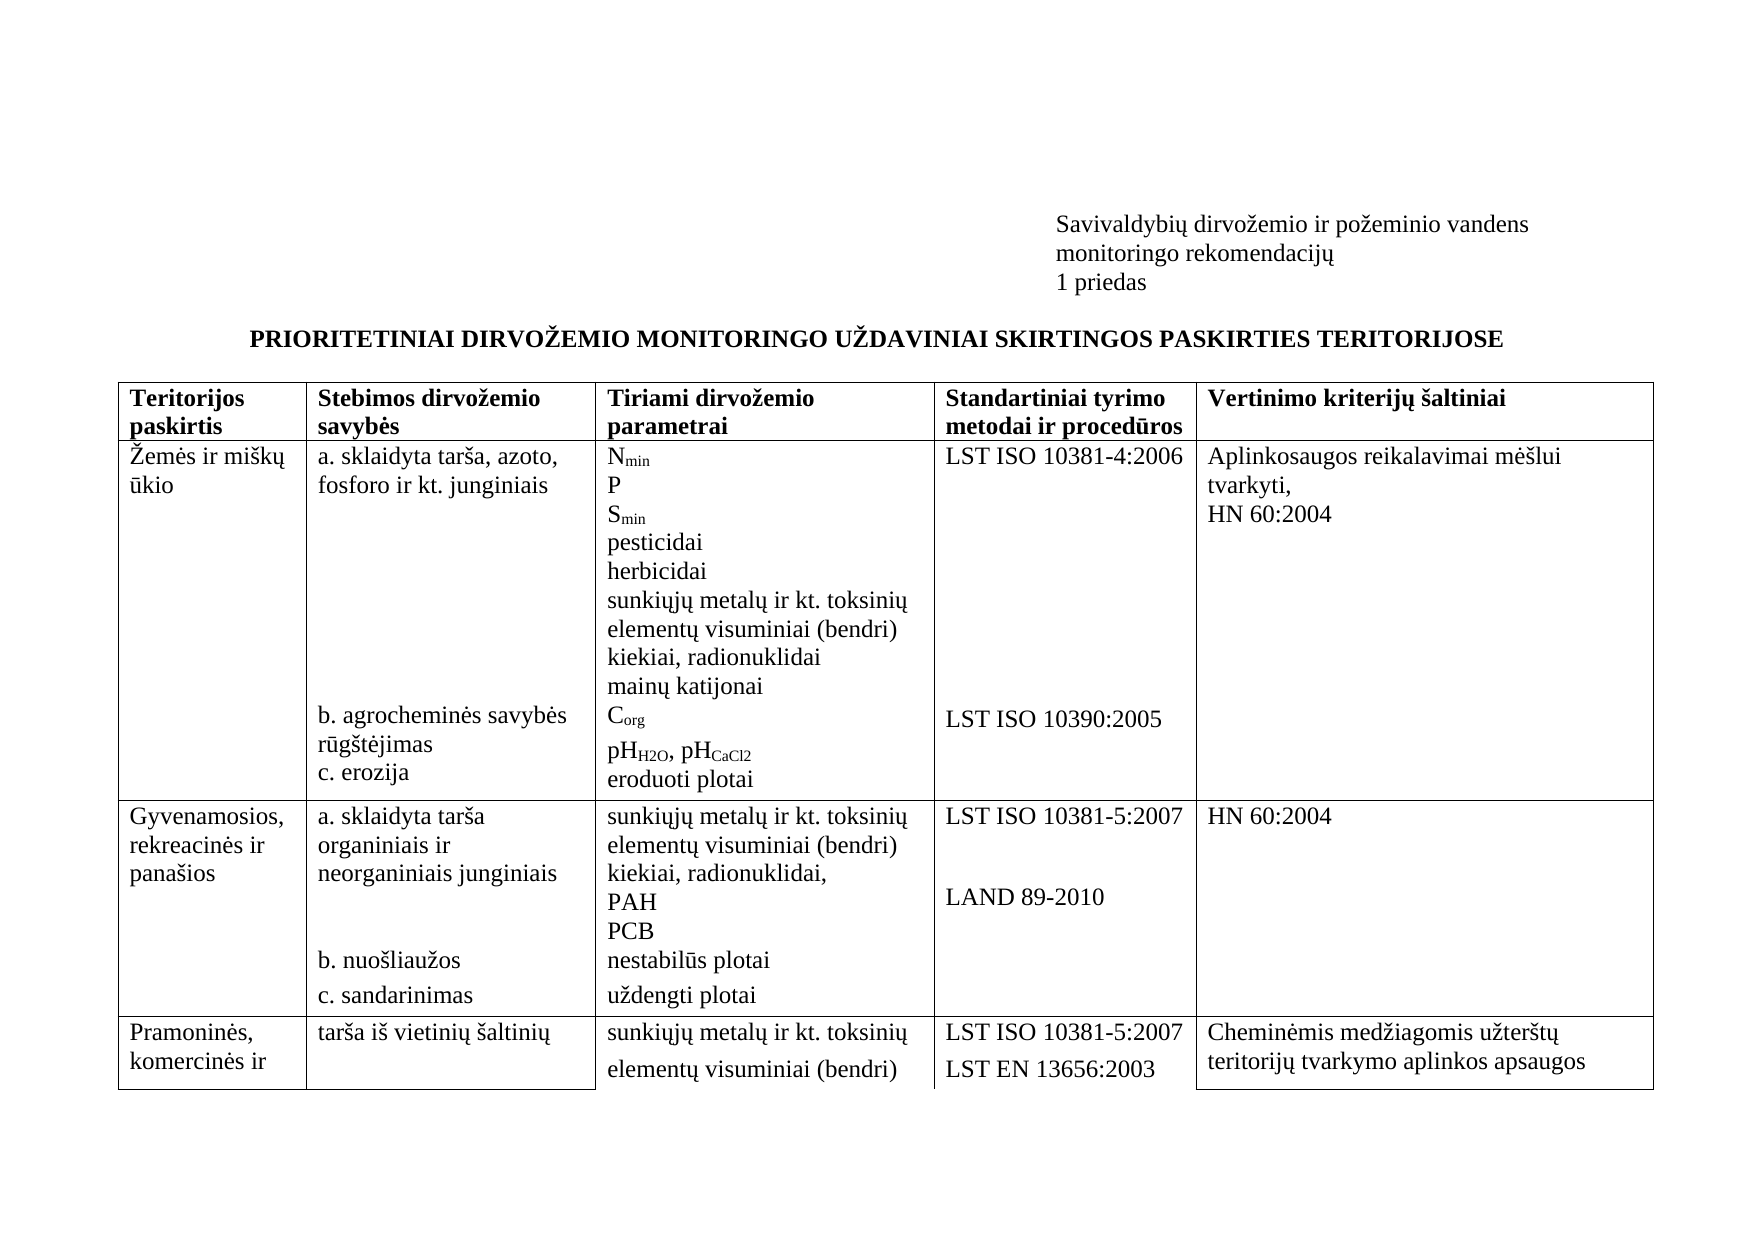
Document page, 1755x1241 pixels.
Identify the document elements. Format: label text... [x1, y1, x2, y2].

table_cell LST ISO 10381-4:2006 [935, 441, 1196, 667]
table_cell a. sklaidyta tarša organiniais ir neorganiniais junginiais b. nuošliaužos c. sandarinimas [307, 801, 595, 1016]
table_cell Cheminėmis medžiagomis užterštų teritorijų tvarkymo aplinkos apsaugos [1197, 1017, 1653, 1089]
table_cell HN 60:2004 [1197, 801, 1653, 1016]
table_cell LAND 89-2010 [935, 881, 1196, 1016]
table_cell Aplinkosaugos reikalavimai mėšlui tvarkyti, HN 60:2004 [1197, 441, 1653, 667]
table_cell LST ISO 10390:2005 [935, 703, 1196, 800]
table_header Vertinimo kriterijų šaltiniai [1197, 383, 1653, 440]
table_cell Žemės ir miškų ūkio [119, 441, 306, 800]
text Savivaldybių dirvožemio ir požeminio vandens monitoringo rekomendacijų [1056, 209, 1636, 267]
text 1 priedas [1056, 267, 1636, 295]
table_cell Gyvenamosios, rekreacinės ir panašios [119, 801, 306, 1016]
table_cell elementų visuminiai (bendri) [596, 1053, 934, 1089]
table_cell LST EN 13656:2003 [935, 1053, 1196, 1089]
table_cell [935, 667, 1196, 703]
table_cell tarša iš vietinių šaltinių [307, 1017, 595, 1089]
table_cell a. sklaidyta tarša, azoto, fosforo ir kt. junginiais b. agrocheminės savybės rūgštėjimas c. erozija [307, 441, 595, 800]
table_cell Nmin P Smin pesticidai herbicidai sunkiųjų metalų ir kt. toksinių elementų visuminiai (bendri) kiekiai, radionuklidai mainų katijonai Corg pHH2O, pHCaCl2 eroduoti plotai [596, 441, 934, 800]
table_cell LST ISO 10381-5:2007 [935, 801, 1196, 881]
table_header Teritorijos paskirtis [119, 383, 306, 440]
table_header Standartiniai tyrimo metodai ir procedūros [935, 383, 1196, 440]
table_cell LST ISO 10381-5:2007 [935, 1017, 1196, 1053]
table_header Tiriami dirvožemio parametrai [596, 383, 934, 440]
table_cell [1197, 667, 1653, 800]
table_header Stebimos dirvožemio savybės [307, 383, 595, 440]
table_cell Pramoninės, komercinės ir [119, 1017, 306, 1089]
table_cell sunkiųjų metalų ir kt. toksinių elementų visuminiai (bendri) kiekiai, radionuklidai, PAH PCB nestabilūs plotai uždengti plotai [596, 801, 934, 1016]
text Prioritetiniai dirvožemio monitoringo uždaviniai skirtingos paskirties teritorijose [118, 324, 1636, 353]
table_cell sunkiųjų metalų ir kt. toksinių [596, 1017, 934, 1053]
